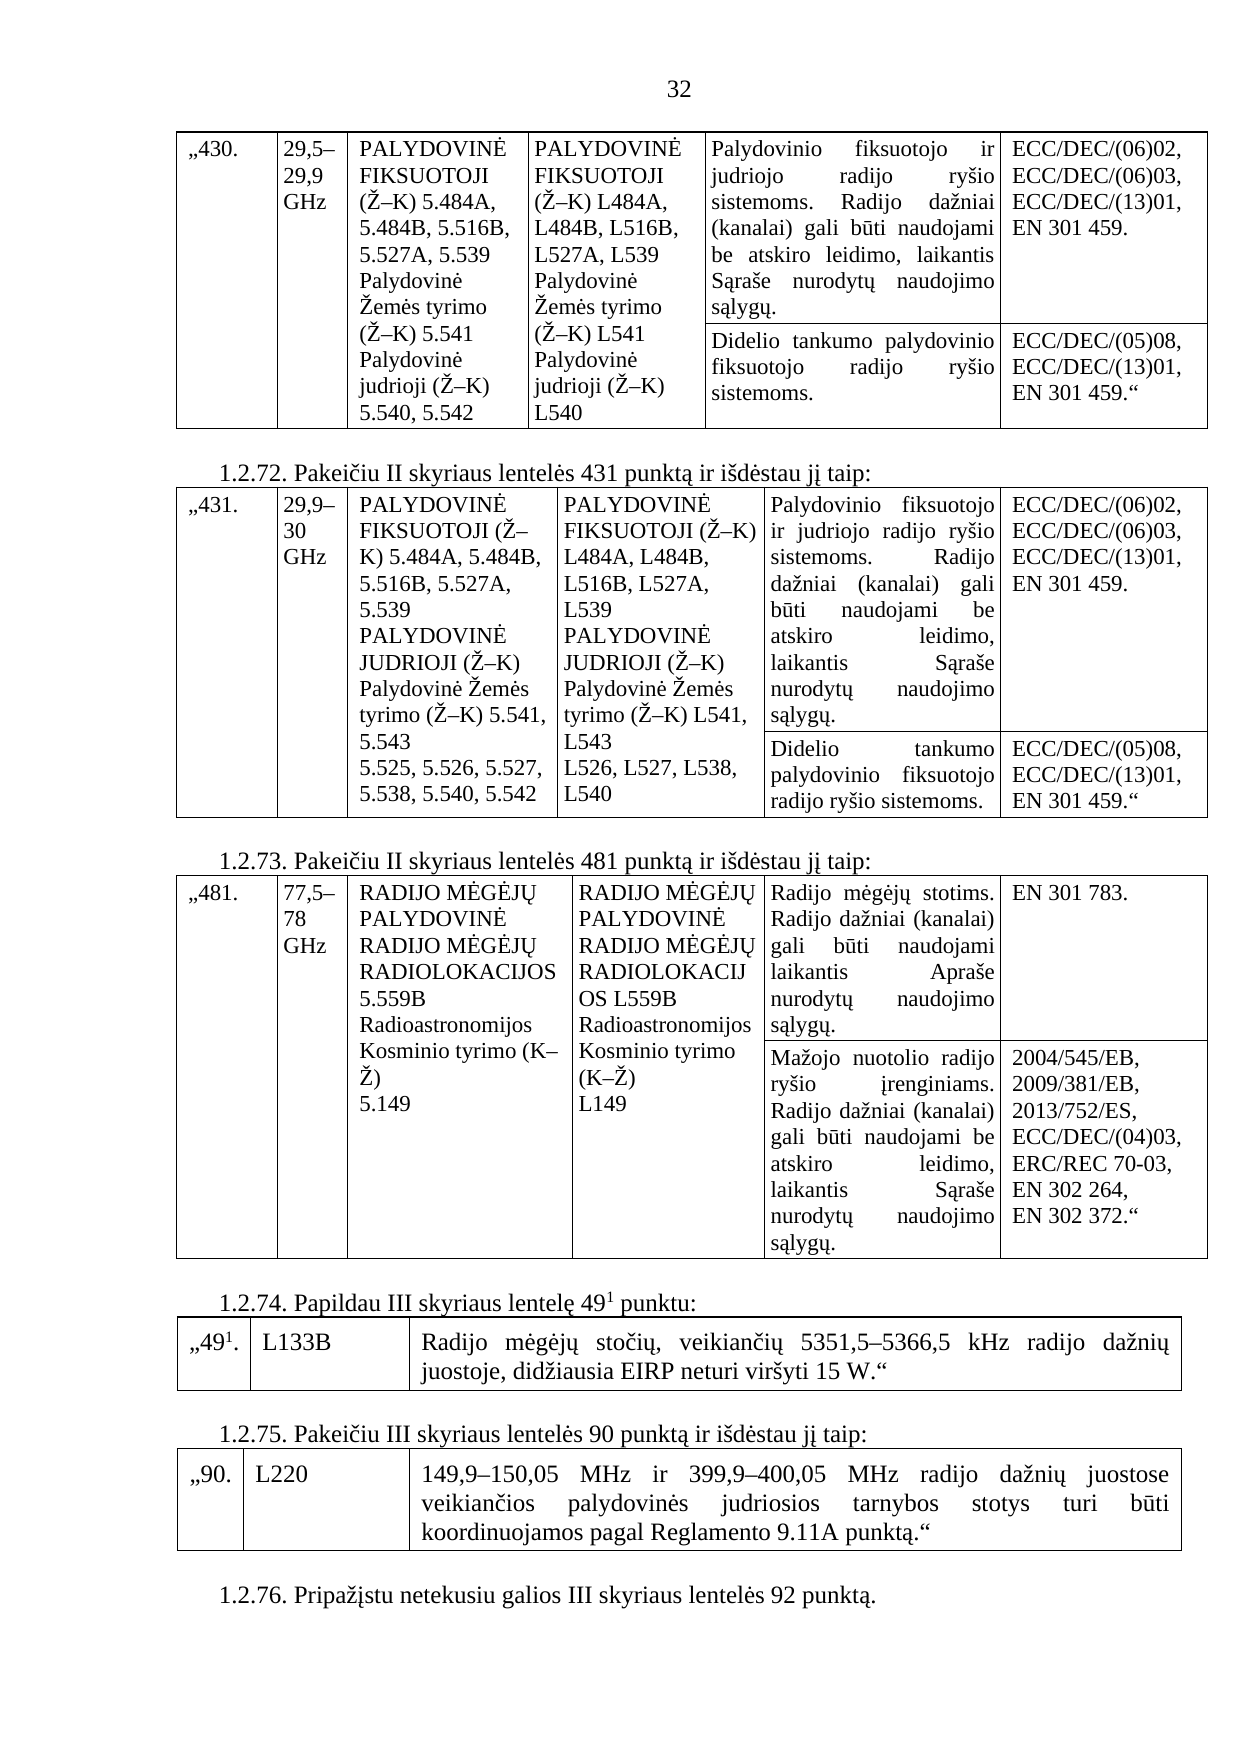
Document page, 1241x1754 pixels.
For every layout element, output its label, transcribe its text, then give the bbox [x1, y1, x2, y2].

table_header „491. [178, 1318, 250, 1390]
text 1.2.73. Pakeičiu II skyriaus lentelės 481 punktą ir išdėstau jį taip: [218, 846, 1181, 875]
table_cell ECC/DEC/(05)08, ECC/DEC/(13)01, EN 301 459.“ [1001, 324, 1207, 428]
table_header Radijo mėgėjų stočių, veikiančių 5351,5–5366,5 kHz radijo dažnių juostoje, didžiausia EIRP neturi viršyti 15 W.“ [410, 1318, 1181, 1390]
table_header 77,5–78 GHz [278, 876, 347, 1258]
table_header „481. [177, 876, 277, 1258]
table_header L220 [244, 1449, 409, 1550]
table_header L133B [251, 1318, 409, 1390]
table_header Radijo mėgėjų stotims. Radijo dažniai (kanalai) gali būti naudojami laikantis Apraše nurodytų naudojimo sąlygų. [765, 876, 1000, 1040]
table_cell Mažojo nuotolio radijo ryšio įrenginiams. Radijo dažniai (kanalai) gali būti naudojami be atskiro leidimo, laikantis Sąraše nurodytų naudojimo sąlygų. [765, 1041, 1000, 1258]
table_cell Didelio tankumo palydovinio fiksuotojo radijo ryšio sistemoms. [765, 732, 1000, 817]
table_cell 2004/545/EB, 2009/381/EB, 2013/752/ES, ECC/DEC/(04)03, ERC/REC 70-03, EN 302 264, EN 302 372.“ [1001, 1041, 1207, 1258]
table_header PALYDOVINĖ FIKSUOTOJI (Ž–K) L484A, L484B, L516B, L527A, L539 Palydovinė Žemės tyrimo (Ž–K) L541 Palydovinė judrioji (Ž–K) L540 [529, 133, 705, 428]
table_header 29,9–30 GHz [278, 488, 347, 817]
table_header RADIJO MĖGĖJŲ PALYDOVINĖ RADIJO MĖGĖJŲ RADIOLOKACIJOS 5.559B Radioastronomijos Kosminio tyrimo (K–Ž) 5.149 [348, 876, 572, 1258]
table_header PALYDOVINĖ FIKSUOTOJI (Ž–K) L484A, L484B, L516B, L527A, L539 PALYDOVINĖ JUDRIOJI (Ž–K) Palydovinė Žemės tyrimo (Ž–K) L541, L543 L526, L527, L538, L540 [558, 488, 764, 817]
table_header „90. [178, 1449, 243, 1550]
table_header 149,9–150,05 MHz ir 399,9–400,05 MHz radijo dažnių juostose veikiančios palydovinės judriosios tarnybos stotys turi būti koordinuojamos pagal Reglamento 9.11A punktą.“ [410, 1449, 1181, 1550]
table_header Palydovinio fiksuotojo ir judriojo radijo ryšio sistemoms. Radijo dažniai (kanalai) gali būti naudojami be atskiro leidimo, laikantis Sąraše nurodytų naudojimo sąlygų. [765, 488, 1000, 731]
table_cell ECC/DEC/(05)08, ECC/DEC/(13)01, EN 301 459.“ [1001, 732, 1207, 817]
table_header „430. [177, 133, 277, 428]
table_header PALYDOVINĖ FIKSUOTOJI (Ž–K) 5.484A, 5.484B, 5.516B, 5.527A, 5.539 PALYDOVINĖ JUDRIOJI (Ž–K) Palydovinė Žemės tyrimo (Ž–K) 5.541, 5.543 5.525, 5.526, 5.527, 5.538, 5.540, 5.542 [348, 488, 557, 817]
table_header RADIJO MĖGĖJŲ PALYDOVINĖ RADIJO MĖGĖJŲ RADIOLOKACIJOS L559B Radioastronomijos Kosminio tyrimo (K–Ž) L149 [573, 876, 764, 1258]
table_header „431. [177, 488, 277, 817]
text 1.2.76. Pripažįstu netekusiu galios III skyriaus lentelės 92 punktą. [218, 1580, 1181, 1609]
table_header EN 301 783. [1001, 876, 1207, 1040]
table_cell Didelio tankumo palydovinio fiksuotojo radijo ryšio sistemoms. [706, 324, 1000, 428]
table_header 29,5–29,9 GHz [278, 133, 347, 428]
table_header PALYDOVINĖ FIKSUOTOJI (Ž–K) 5.484A, 5.484B, 5.516B, 5.527A, 5.539 Palydovinė Žemės tyrimo (Ž–K) 5.541 Palydovinė judrioji (Ž–K) 5.540, 5.542 [348, 133, 528, 428]
text 1.2.75. Pakeičiu III skyriaus lentelės 90 punktą ir išdėstau jį taip: [218, 1419, 1181, 1448]
text 1.2.72. Pakeičiu II skyriaus lentelės 431 punktą ir išdėstau jį taip: [218, 458, 1181, 487]
table_header Palydovinio fiksuotojo ir judriojo radijo ryšio sistemoms. Radijo dažniai (kanalai) gali būti naudojami be atskiro leidimo, laikantis Sąraše nurodytų naudojimo sąlygų. [706, 133, 1000, 323]
table_header ECC/DEC/(06)02, ECC/DEC/(06)03, ECC/DEC/(13)01, EN 301 459. [1001, 488, 1207, 731]
table_header ECC/DEC/(06)02, ECC/DEC/(06)03, ECC/DEC/(13)01, EN 301 459. [1001, 133, 1207, 323]
text 1.2.74. Papildau III skyriaus lentelę 491 punktu: [218, 1288, 1181, 1316]
